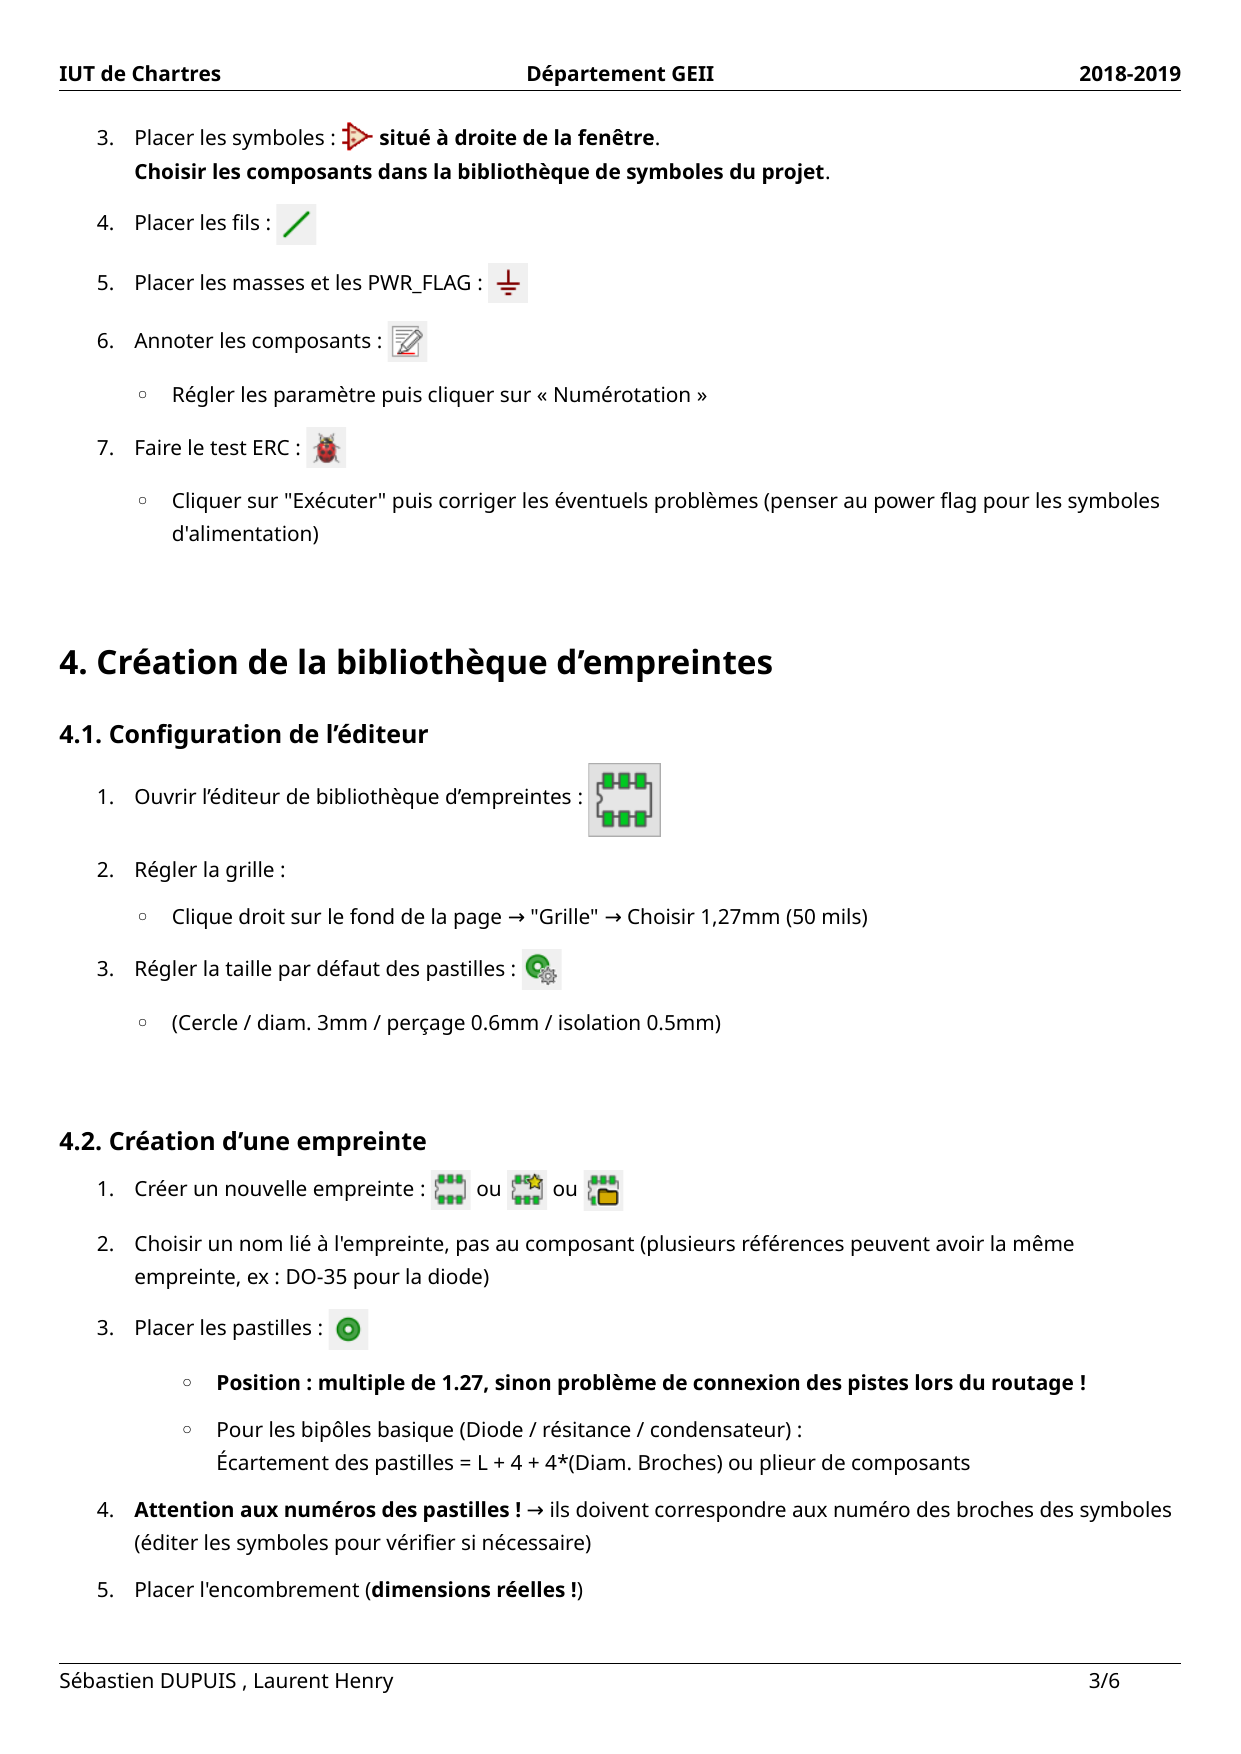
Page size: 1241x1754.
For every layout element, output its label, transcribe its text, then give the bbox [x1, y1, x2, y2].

list [624, 1170, 1181, 1211]
list Régler la taille par défaut des pastilles : [97, 949, 521, 989]
list Cliquer sur "Exécuter" puis corriger les éventuels problèmes (penser au power flag pour les symboles d'alimentation) [134, 486, 1181, 547]
list Placer les symboles : situé à droite de la fenêtre. Choisir les composants dans la bibliothèque de symboles du projet. [97, 120, 1181, 186]
list Placer les pastilles : [97, 1309, 328, 1349]
picture [507, 1170, 548, 1210]
picture [306, 427, 347, 468]
list Régler les paramètre puis cliquer sur « Numérotation » [134, 381, 1181, 409]
subtitle Création d’une empreinte [59, 1123, 1181, 1157]
picture [430, 1170, 471, 1210]
list Régler la grille : [97, 855, 1181, 883]
picture [328, 1309, 369, 1350]
list Placer l'encombrement (dimensions réelles !) [97, 1575, 1181, 1603]
list Choisir un nom lié à l'empreinte, pas au composant (plusieurs références peuvent avoir la même empreinte, ex : DO-35 pour la diode) [97, 1229, 1181, 1291]
list Pour les bipôles basique (Diode / résitance / condensateur) : Écartement des pastilles = L + 4 + 4*(Diam. Broches) ou plieur de composants [179, 1415, 1181, 1476]
list Créer un nouvelle empreinte : ou ou [97, 1170, 583, 1211]
subtitle Création de la bibliothèque d’empreintes [59, 638, 1181, 684]
list [528, 263, 1181, 303]
list [661, 764, 1181, 836]
list Annoter les composants : [97, 322, 387, 362]
picture [488, 263, 528, 303]
list Placer les fils : [97, 204, 276, 244]
list [428, 322, 1181, 362]
picture [588, 763, 661, 837]
picture [521, 949, 562, 990]
list Faire le test ERC : [97, 428, 306, 468]
list Clique droit sur le fond de la page → "Grille" → Choisir 1,27mm (50 mils) [134, 902, 1181, 931]
picture [276, 204, 317, 245]
list (Cercle / diam. 3mm / perçage 0.6mm / isolation 0.5mm) [134, 1008, 1181, 1037]
list Ouvrir l’éditeur de bibliothèque d’empreintes : [97, 764, 588, 836]
subtitle Configuration de l’éditeur [59, 717, 1181, 751]
list Position : multiple de 1.27, sinon problème de connexion des pistes lors du routage ! [179, 1368, 1181, 1397]
picture [387, 321, 428, 362]
list [317, 204, 1181, 244]
picture [583, 1170, 624, 1211]
list Attention aux numéros des pastilles ! → ils doivent correspondre aux numéro des broches des symboles (éditer les symboles pour vérifier si nécessaire) [97, 1495, 1181, 1556]
list [347, 428, 1181, 468]
list Placer les masses et les PWR_FLAG : [97, 263, 488, 303]
picture [341, 120, 374, 153]
list [562, 949, 1181, 989]
list [369, 1309, 1181, 1349]
